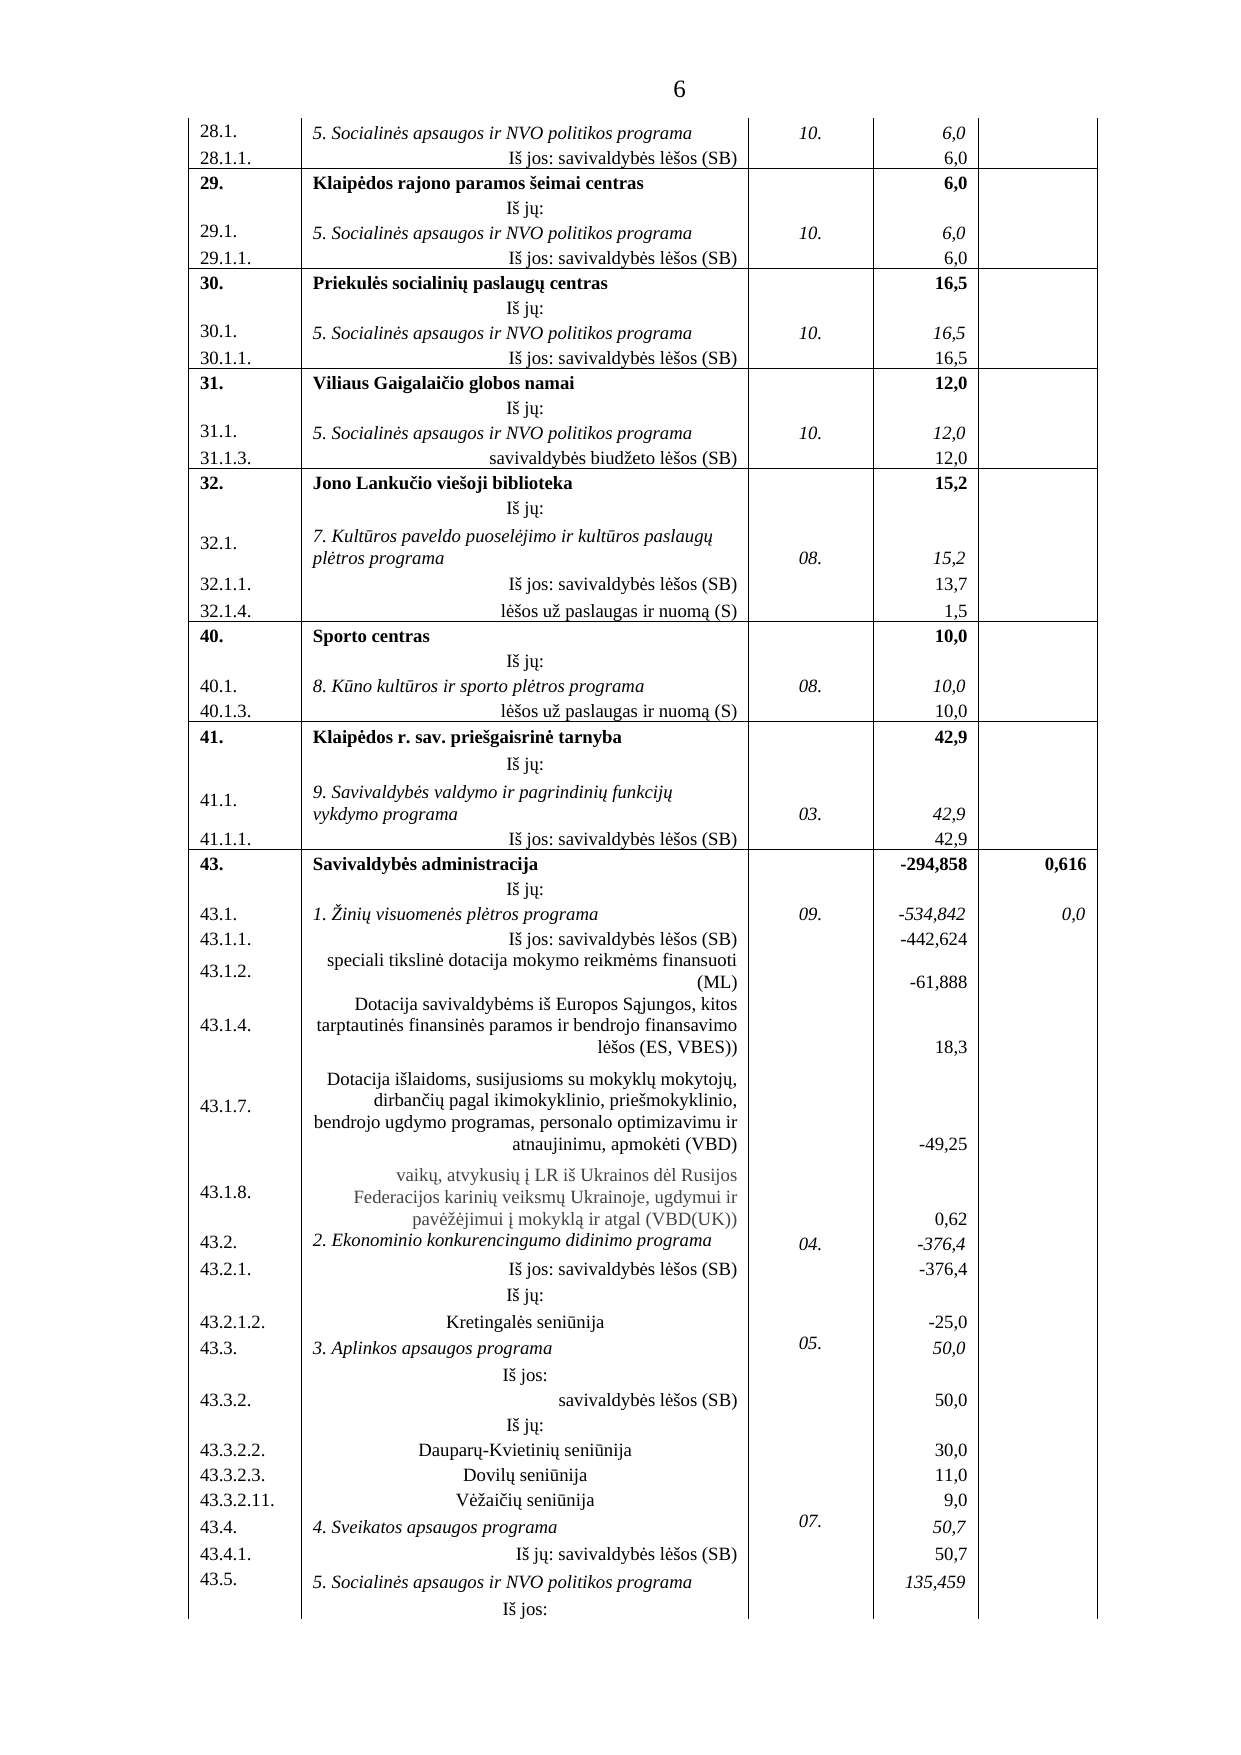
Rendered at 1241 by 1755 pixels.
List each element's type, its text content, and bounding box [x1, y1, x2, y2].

table_cell 40. [189, 622, 301, 646]
table_cell [189, 1279, 301, 1306]
table_cell [749, 748, 873, 774]
table_cell [979, 671, 1097, 696]
table_cell Kretingalės seniūnija [302, 1306, 748, 1332]
table_cell Dotacija savivaldybėms iš Europos Sąjungos, kitos tarptautinės finansinės paramos ir bendrojo finansavimo lėšos (ES, VBES)) [302, 993, 748, 1057]
table_cell 10. [749, 218, 873, 243]
table_cell 43.2.1. [189, 1254, 301, 1279]
table_cell [874, 193, 978, 218]
table_cell 30. [189, 269, 301, 293]
table_cell 13,7 [874, 568, 978, 595]
table_cell 43.3.2. [189, 1385, 301, 1410]
table_cell [979, 1510, 1097, 1538]
table_cell [979, 595, 1097, 621]
table_cell -442,624 [874, 924, 978, 949]
table_cell 12,0 [874, 418, 978, 443]
table_cell 43.1.2. [189, 949, 301, 992]
table_cell [979, 774, 1097, 824]
table_cell Iš jos: savivaldybės lėšos (SB) [302, 568, 748, 595]
table_cell [749, 369, 873, 393]
table_cell [979, 1229, 1097, 1254]
table_cell 5. Socialinės apsaugos ir NVO politikos programa [302, 418, 748, 443]
table_cell 10,0 [874, 671, 978, 696]
table_cell [979, 293, 1097, 318]
table_cell 42,9 [874, 824, 978, 849]
table_cell [749, 1279, 873, 1306]
table_cell [189, 393, 301, 418]
table_cell 6,0 [874, 243, 978, 268]
table_cell 0,0 [979, 899, 1097, 924]
table_cell [979, 169, 1097, 193]
table_cell [749, 1254, 873, 1279]
table_cell -294,858 [874, 850, 978, 874]
table_cell [979, 243, 1097, 268]
table_cell 43.1.7. [189, 1057, 301, 1154]
table_cell [979, 622, 1097, 646]
table_cell Klaipėdos rajono paramos šeimai centras [302, 169, 748, 193]
table_cell [189, 1359, 301, 1385]
table_cell 5. Socialinės apsaugos ir NVO politikos programa [302, 1564, 748, 1592]
table_cell [749, 722, 873, 748]
table_cell [749, 1057, 873, 1154]
table_cell 50,0 [874, 1332, 978, 1359]
table_cell 18,3 [874, 993, 978, 1057]
table_cell [979, 393, 1097, 418]
table_cell [979, 418, 1097, 443]
table_cell Iš jos: savivaldybės lėšos (SB) [302, 243, 748, 268]
table_cell 1,5 [874, 595, 978, 621]
table_cell [874, 646, 978, 671]
table_cell [979, 924, 1097, 949]
table_cell [749, 1306, 873, 1332]
table_cell 43.4. [189, 1510, 301, 1538]
table_cell lėšos už paslaugas ir nuomą (S) [302, 595, 748, 621]
table_cell 32.1.4. [189, 595, 301, 621]
table_cell [749, 1564, 873, 1592]
table_cell Iš jų: [302, 748, 748, 774]
table_cell 31.1.3. [189, 443, 301, 468]
table_cell [979, 1279, 1097, 1306]
table_cell [874, 293, 978, 318]
table_cell Iš jų: [302, 393, 748, 418]
table_cell [749, 1385, 873, 1410]
table_cell [749, 1154, 873, 1229]
table_cell [189, 293, 301, 318]
table_cell 41.1. [189, 774, 301, 824]
table_cell 15,2 [874, 469, 978, 493]
table_cell 30.1. [189, 318, 301, 343]
table_cell Iš jų: [302, 493, 748, 518]
table_cell 9,0 [874, 1485, 978, 1510]
table_cell Iš jos: savivaldybės lėšos (SB) [302, 924, 748, 949]
table_cell 42,9 [874, 774, 978, 824]
table_cell 12,0 [874, 369, 978, 393]
table_cell 10. [749, 118, 873, 143]
table_cell [979, 318, 1097, 343]
table_cell -376,4 [874, 1229, 978, 1254]
table_cell [749, 493, 873, 518]
table_cell 0,62 [874, 1154, 978, 1229]
table_cell 28.1.1. [189, 143, 301, 168]
table_cell [979, 696, 1097, 721]
table_cell Iš jos: [302, 1359, 748, 1385]
table_cell 10,0 [874, 696, 978, 721]
table_cell 6,0 [874, 218, 978, 243]
table_cell [979, 193, 1097, 218]
table_cell 43. [189, 850, 301, 874]
table_cell 5. Socialinės apsaugos ir NVO politikos programa [302, 118, 748, 143]
table_cell 11,0 [874, 1460, 978, 1485]
table_cell [979, 1385, 1097, 1410]
table_cell Viliaus Gaigalaičio globos namai [302, 369, 748, 393]
table_cell Iš jos: savivaldybės lėšos (SB) [302, 1254, 748, 1279]
table_cell 32.1. [189, 518, 301, 568]
table_cell -61,888 [874, 949, 978, 992]
table_cell [749, 696, 873, 721]
table_cell 43.3. [189, 1332, 301, 1359]
table_cell 41.1.1. [189, 824, 301, 849]
table_cell [749, 143, 873, 168]
table_cell 07. [749, 1510, 873, 1538]
table_cell 16,5 [874, 318, 978, 343]
table_cell -376,4 [874, 1254, 978, 1279]
table_cell [749, 393, 873, 418]
table_cell 4. Sveikatos apsaugos programa [302, 1510, 748, 1538]
table_cell 135,459 [874, 1564, 978, 1592]
table_cell 50,7 [874, 1510, 978, 1538]
table_cell 31.1. [189, 418, 301, 443]
table_cell -49,25 [874, 1057, 978, 1154]
table_cell Iš jos: savivaldybės lėšos (SB) [302, 143, 748, 168]
table_cell 08. [749, 518, 873, 568]
table_cell Iš jų: [302, 1279, 748, 1306]
table_cell 08. [749, 671, 873, 696]
table_cell [749, 924, 873, 949]
table_cell 30.1.1. [189, 343, 301, 368]
table_cell [979, 118, 1097, 143]
table_cell savivaldybės lėšos (SB) [302, 1385, 748, 1410]
table_cell [749, 243, 873, 268]
table_cell [749, 850, 873, 874]
table_cell [749, 1593, 873, 1619]
table_cell Dauparų-Kvietinių seniūnija [302, 1435, 748, 1460]
table_cell [189, 193, 301, 218]
table_cell [979, 748, 1097, 774]
table_cell Sporto centras [302, 622, 748, 646]
table_cell [979, 722, 1097, 748]
table_cell [749, 595, 873, 621]
table_cell 32.1.1. [189, 568, 301, 595]
table_cell [749, 343, 873, 368]
table_cell 43.3.2.3. [189, 1460, 301, 1485]
table_cell Iš jų: [302, 193, 748, 218]
table_cell [874, 1410, 978, 1435]
table_cell 41. [189, 722, 301, 748]
table_cell [749, 1435, 873, 1460]
table_cell 6,0 [874, 143, 978, 168]
table_cell [189, 1410, 301, 1435]
table_cell 10. [749, 418, 873, 443]
table_cell [979, 518, 1097, 568]
table_cell [979, 1254, 1097, 1279]
table_cell [979, 1460, 1097, 1485]
table_cell -25,0 [874, 1306, 978, 1332]
table_cell [979, 874, 1097, 899]
table_cell 43.2.1.2. [189, 1306, 301, 1332]
table_cell [749, 1485, 873, 1510]
table_cell Iš jų: savivaldybės lėšos (SB) [302, 1538, 748, 1564]
table_cell [749, 293, 873, 318]
table_cell 31. [189, 369, 301, 393]
table_cell 50,7 [874, 1538, 978, 1564]
table_cell [979, 646, 1097, 671]
table_cell [749, 193, 873, 218]
table_cell savivaldybės biudžeto lėšos (SB) [302, 443, 748, 468]
table_cell 15,2 [874, 518, 978, 568]
table_cell Iš jos: [302, 1593, 748, 1619]
table_cell [749, 1359, 873, 1385]
table_cell [749, 269, 873, 293]
table_cell [749, 993, 873, 1057]
table_cell 43.5. [189, 1564, 301, 1592]
table_cell Vėžaičių seniūnija [302, 1485, 748, 1510]
table_cell [874, 1279, 978, 1306]
table_cell 29. [189, 169, 301, 193]
table_cell [979, 1332, 1097, 1359]
table_cell [749, 622, 873, 646]
table_cell 9. Savivaldybės valdymo ir pagrindinių funkcijų vykdymo programa [302, 774, 748, 824]
table_cell [979, 1410, 1097, 1435]
table_cell 6,0 [874, 169, 978, 193]
table_cell [979, 443, 1097, 468]
table_cell [874, 393, 978, 418]
table_cell 1. Žinių visuomenės plėtros programa [302, 899, 748, 924]
table_cell [979, 1538, 1097, 1564]
table_cell 43.1.8. [189, 1154, 301, 1229]
table_cell 16,5 [874, 269, 978, 293]
table_cell [979, 1564, 1097, 1592]
table_cell 2. Ekonominio konkurencingumo didinimo programa [302, 1229, 748, 1254]
table_cell Dotacija išlaidoms, susijusioms su mokyklų mokytojų, dirbančių pagal ikimokyklinio, priešmokyklinio, bendrojo ugdymo programas, personalo optimizavimu ir atnaujinimu, apmokėti (VBD) [302, 1057, 748, 1154]
table_cell 5. Socialinės apsaugos ir NVO politikos programa [302, 218, 748, 243]
table_cell Iš jų: [302, 874, 748, 899]
table_cell [874, 874, 978, 899]
table_cell [189, 646, 301, 671]
table_cell 43.1.4. [189, 993, 301, 1057]
table_cell 40.1.3. [189, 696, 301, 721]
table_cell [979, 493, 1097, 518]
table_cell [979, 218, 1097, 243]
table_cell 3. Aplinkos apsaugos programa [302, 1332, 748, 1359]
table_cell 12,0 [874, 443, 978, 468]
table_cell [874, 748, 978, 774]
table_cell [189, 874, 301, 899]
table_cell [189, 748, 301, 774]
table_cell Iš jų: [302, 1410, 748, 1435]
table_cell 05. [749, 1332, 873, 1359]
table_cell 43.4.1. [189, 1538, 301, 1564]
table_cell [979, 1154, 1097, 1229]
table_cell Priekulės socialinių paslaugų centras [302, 269, 748, 293]
table_cell lėšos už paslaugas ir nuomą (S) [302, 696, 748, 721]
table_cell 10,0 [874, 622, 978, 646]
table_cell 43.1.1. [189, 924, 301, 949]
table_cell [979, 993, 1097, 1057]
table_cell 5. Socialinės apsaugos ir NVO politikos programa [302, 318, 748, 343]
table_cell [189, 1593, 301, 1619]
table_cell [979, 1306, 1097, 1332]
table_cell 04. [749, 1229, 873, 1254]
table_cell [979, 369, 1097, 393]
table_cell [749, 949, 873, 992]
table_cell vaikų, atvykusių į LR iš Ukrainos dėl Rusijos Federacijos karinių veiksmų Ukrainoje, ugdymui ir pavėžėjimui į mokyklą ir atgal (VBD(UK)) [302, 1154, 748, 1229]
table_cell [874, 493, 978, 518]
table_cell 09. [749, 899, 873, 924]
table_cell [979, 1485, 1097, 1510]
table_cell [749, 469, 873, 493]
table_cell 32. [189, 469, 301, 493]
table_cell 43.1. [189, 899, 301, 924]
table_cell [979, 1359, 1097, 1385]
table_cell 10. [749, 318, 873, 343]
table_cell [979, 1593, 1097, 1619]
table_cell 50,0 [874, 1385, 978, 1410]
table_cell Jono Lankučio viešoji biblioteka [302, 469, 748, 493]
table_cell 43.3.2.2. [189, 1435, 301, 1460]
table_cell Iš jų: [302, 293, 748, 318]
table_cell [749, 1538, 873, 1564]
table_cell [979, 143, 1097, 168]
table_cell 16,5 [874, 343, 978, 368]
table_cell speciali tikslinė dotacija mokymo reikmėms finansuoti (ML) [302, 949, 748, 992]
table_cell [749, 568, 873, 595]
table_cell Iš jų: [302, 646, 748, 671]
table_cell [979, 469, 1097, 493]
table_cell 8. Kūno kultūros ir sporto plėtros programa [302, 671, 748, 696]
table_cell Savivaldybės administracija [302, 850, 748, 874]
table_cell [979, 343, 1097, 368]
table_cell 28.1. [189, 118, 301, 143]
table_cell 40.1. [189, 671, 301, 696]
table_cell Iš jos: savivaldybės lėšos (SB) [302, 343, 748, 368]
table_cell [979, 269, 1097, 293]
table_cell [749, 1410, 873, 1435]
table_cell 29.1. [189, 218, 301, 243]
table_cell [749, 443, 873, 468]
table_cell Dovilų seniūnija [302, 1460, 748, 1485]
table_cell 29.1.1. [189, 243, 301, 268]
table_cell [979, 949, 1097, 992]
table_cell [189, 493, 301, 518]
table_cell [749, 646, 873, 671]
table_cell [749, 169, 873, 193]
table_cell 43.3.2.11. [189, 1485, 301, 1510]
table_cell 03. [749, 774, 873, 824]
table_cell Iš jos: savivaldybės lėšos (SB) [302, 824, 748, 849]
table_cell Klaipėdos r. sav. priešgaisrinė tarnyba [302, 722, 748, 748]
table_cell 0,616 [979, 850, 1097, 874]
table_cell 6,0 [874, 118, 978, 143]
table_cell 43.2. [189, 1229, 301, 1254]
table_cell [874, 1593, 978, 1619]
table_cell 42,9 [874, 722, 978, 748]
table_cell [749, 824, 873, 849]
table_cell [874, 1359, 978, 1385]
table_cell [979, 824, 1097, 849]
table_cell -534,842 [874, 899, 978, 924]
table_cell [979, 568, 1097, 595]
table_cell 7. Kultūros paveldo puoselėjimo ir kultūros paslaugų plėtros programa [302, 518, 748, 568]
table_cell [749, 1460, 873, 1485]
table_cell [979, 1435, 1097, 1460]
table_cell [979, 1057, 1097, 1154]
table_cell 30,0 [874, 1435, 978, 1460]
table_cell [749, 874, 873, 899]
